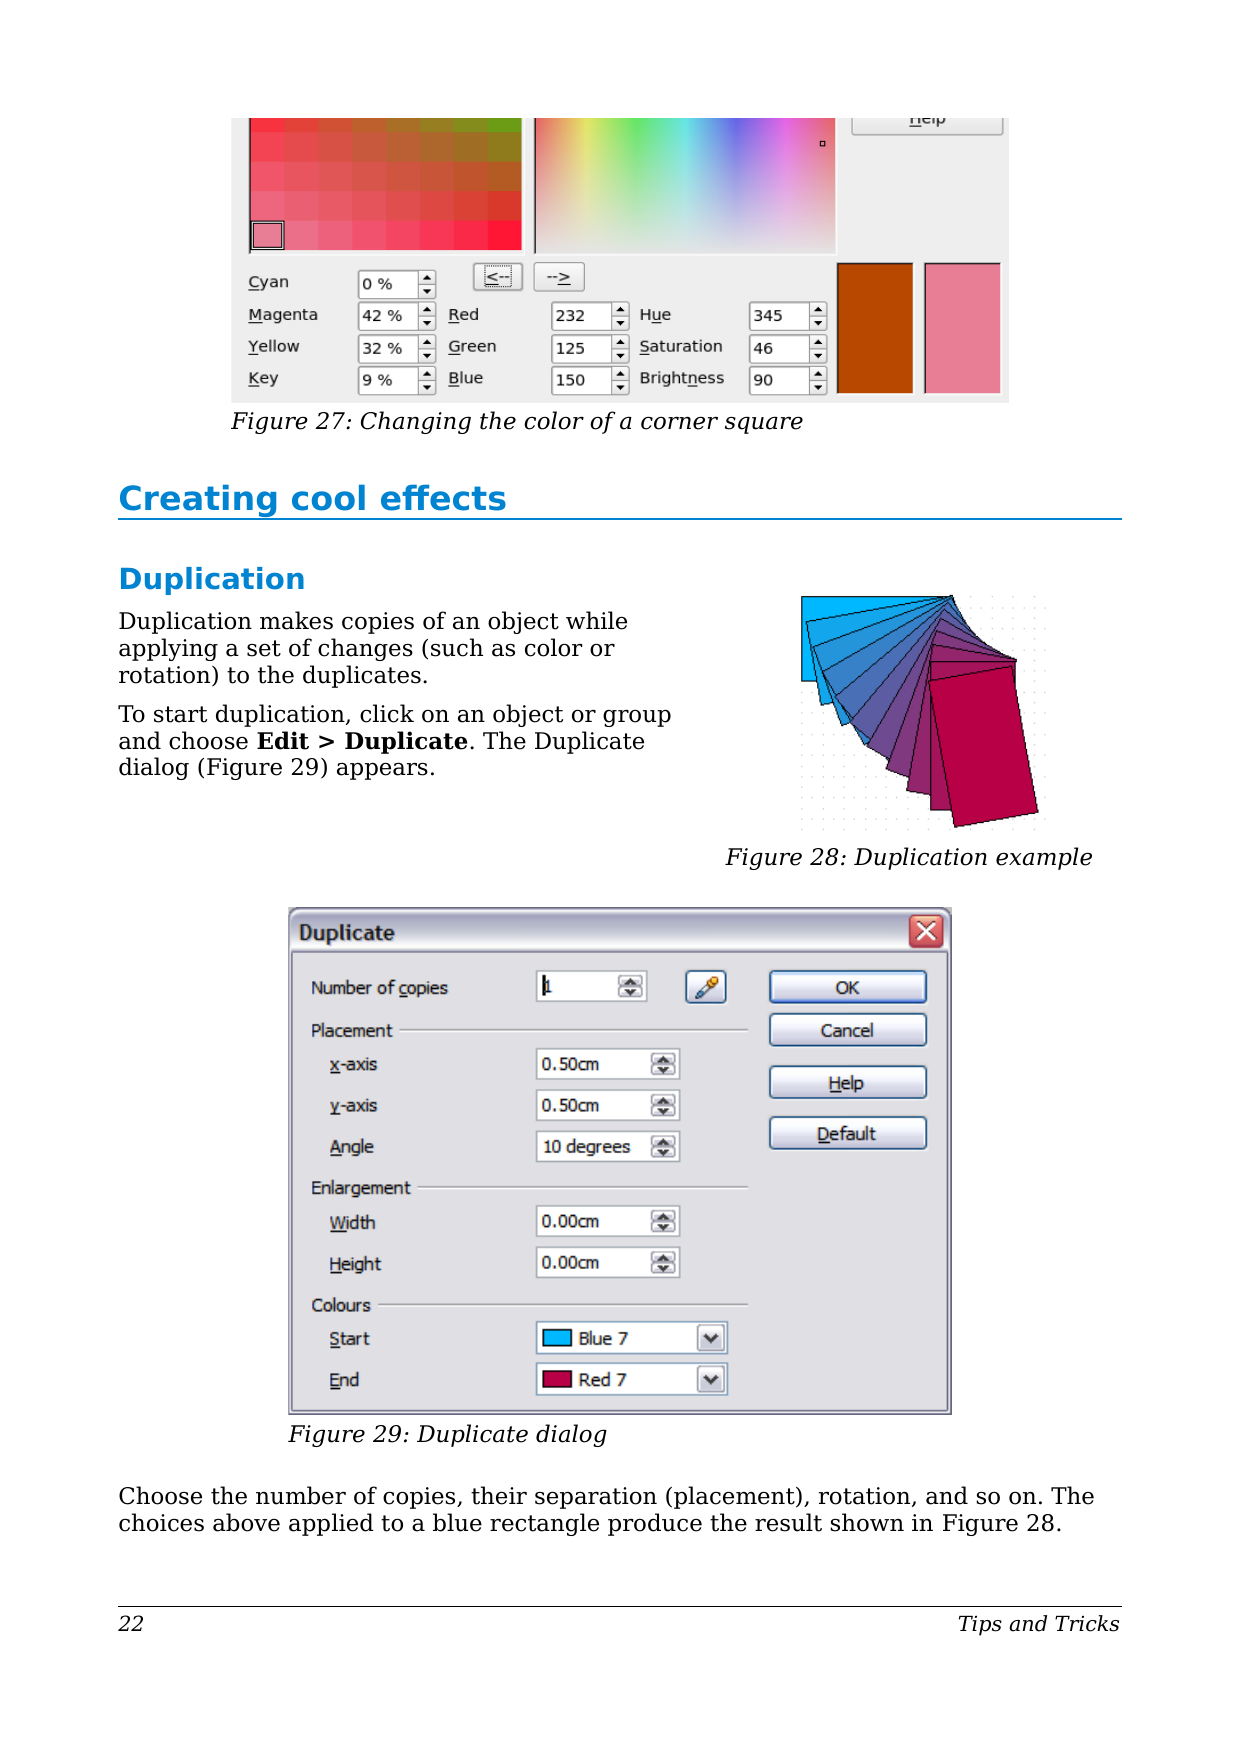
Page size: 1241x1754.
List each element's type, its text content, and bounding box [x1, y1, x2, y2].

subtitle Duplication [118, 562, 1122, 844]
text Figure 27: Changing the color of a corner square [231, 403, 1009, 435]
subtitle [726, 870, 1116, 878]
text Choose the number of copies, their separation (placement), rotation, and so on. The choices above applied to a blue rectangle produce the result shown in Figure 28. [118, 1483, 1122, 1536]
subtitle Creating cool effects [118, 479, 1122, 518]
list Figure 28: Duplication example [726, 844, 1116, 870]
picture [288, 907, 952, 1415]
text Figure 29: Duplicate dialog [288, 1421, 952, 1447]
picture [231, 118, 1009, 403]
picture [792, 587, 1050, 838]
text Duplication makes copies of an object while applying a set of changes (such as color or rotation) to the duplicates. [118, 608, 726, 688]
text To start duplication, click on an object or group and choose Edit > Duplicate. The Duplicate dialog (Figure 29) appears. [118, 701, 726, 781]
